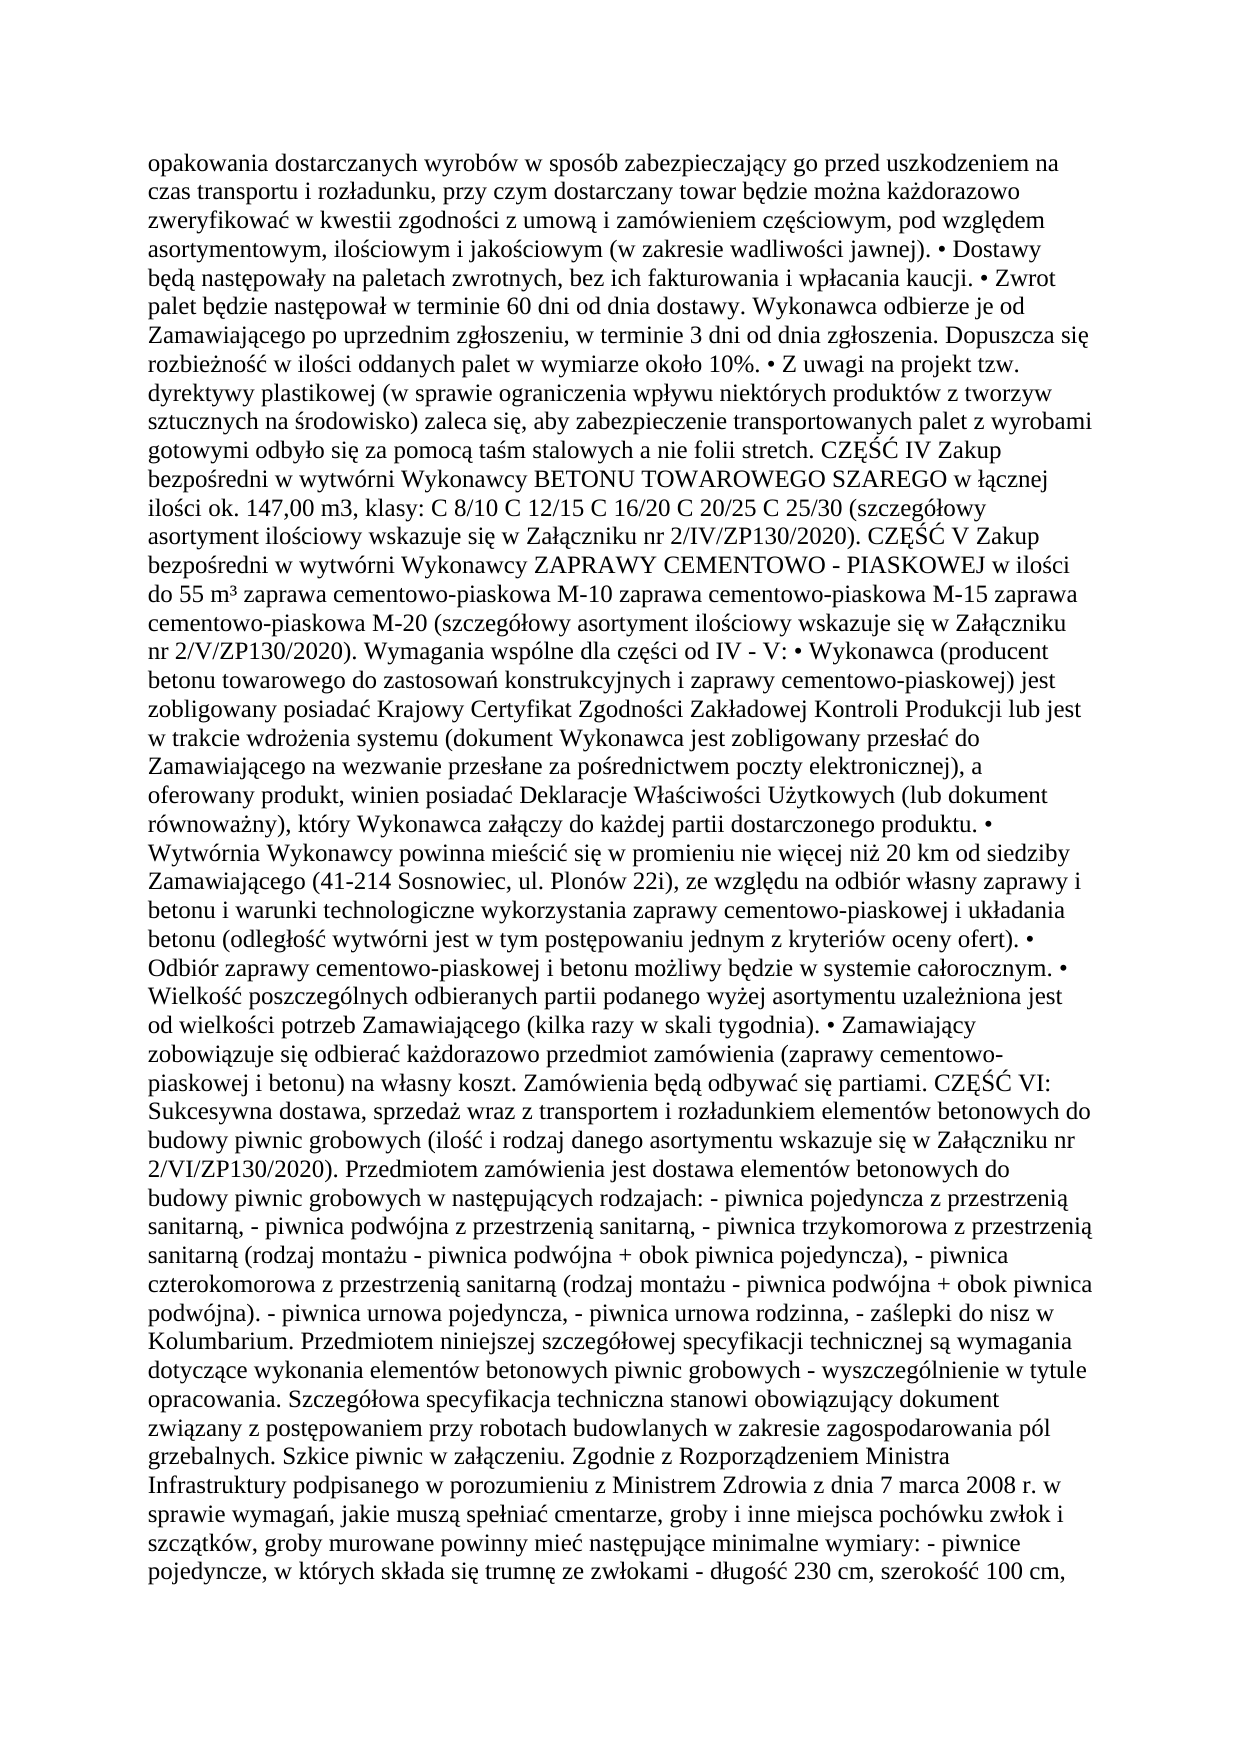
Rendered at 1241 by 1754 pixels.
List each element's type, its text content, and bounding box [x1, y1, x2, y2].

text opakowania dostarczanych wyrobów w sposób zabezpieczający go przed uszkodzeniem na czas transportu i rozładunku, przy czym dostarczany towar będzie można każdorazowo zweryfikować w kwestii zgodności z umową i zamówieniem częściowym, pod względem asortymentowym, ilościowym i jakościowym (w zakresie wadliwości jawnej). • Dostawy będą następowały na paletach zwrotnych, bez ich fakturowania i wpłacania kaucji. • Zwrot palet będzie następował w terminie 60 dni od dnia dostawy. Wykonawca odbierze je od Zamawiającego po uprzednim zgłoszeniu, w terminie 3 dni od dnia zgłoszenia. Dopuszcza się rozbieżność w ilości oddanych palet w wymiarze około 10%. • Z uwagi na projekt tzw. dyrektywy plastikowej (w sprawie ograniczenia wpływu niektórych produktów z tworzyw sztucznych na środowisko) zaleca się, aby zabezpieczenie transportowanych palet z wyrobami gotowymi odbyło się za pomocą taśm stalowych a nie folii stretch. CZĘŚĆ IV Zakup bezpośredni w wytwórni Wykonawcy BETONU TOWAROWEGO SZAREGO w łącznej ilości ok. 147,00 m3, klasy: C 8/10 C 12/15 C 16/20 C 20/25 C 25/30 (szczegółowy asortyment ilościowy wskazuje się w Załączniku nr 2/IV/ZP130/2020). CZĘŚĆ V Zakup bezpośredni w wytwórni Wykonawcy ZAPRAWY CEMENTOWO - PIASKOWEJ w ilości do 55 m³ zaprawa cementowo-piaskowa M-10 zaprawa cementowo-piaskowa M-15 zaprawa cementowo-piaskowa M-20 (szczegółowy asortyment ilościowy wskazuje się w Załączniku nr 2/V/ZP130/2020). Wymagania wspólne dla części od IV - V: • Wykonawca (producent betonu towarowego do zastosowań konstrukcyjnych i zaprawy cementowo-piaskowej) jest zobligowany posiadać Krajowy Certyfikat Zgodności Zakładowej Kontroli Produkcji lub jest w trakcie wdrożenia systemu (dokument Wykonawca jest zobligowany przesłać do Zamawiającego na wezwanie przesłane za pośrednictwem poczty elektronicznej), a oferowany produkt, winien posiadać Deklaracje Właściwości Użytkowych (lub dokument równoważny), który Wykonawca załączy do każdej partii dostarczonego produktu. • Wytwórnia Wykonawcy powinna mieścić się w promieniu nie więcej niż 20 km od siedziby Zamawiającego (41-214 Sosnowiec, ul. Plonów 22i), ze względu na odbiór własny zaprawy i betonu i warunki technologiczne wykorzystania zaprawy cementowo-piaskowej i układania betonu (odległość wytwórni jest w tym postępowaniu jednym z kryteriów oceny ofert). • Odbiór zaprawy cementowo-piaskowej i betonu możliwy będzie w systemie całorocznym. • Wielkość poszczególnych odbieranych partii podanego wyżej asortymentu uzależniona jest od wielkości potrzeb Zamawiającego (kilka razy w skali tygodnia). • Zamawiający zobowiązuje się odbierać każdorazowo przedmiot zamówienia (zaprawy cementowo-piaskowej i betonu) na własny koszt. Zamówienia będą odbywać się partiami. CZĘŚĆ VI: Sukcesywna dostawa, sprzedaż wraz z transportem i rozładunkiem elementów betonowych do budowy piwnic grobowych (ilość i rodzaj danego asortymentu wskazuje się w Załączniku nr 2/VI/ZP130/2020). Przedmiotem zamówienia jest dostawa elementów betonowych do budowy piwnic grobowych w następujących rodzajach: - piwnica pojedyncza z przestrzenią sanitarną, - piwnica podwójna z przestrzenią sanitarną, - piwnica trzykomorowa z przestrzenią sanitarną (rodzaj montażu - piwnica podwójna + obok piwnica pojedyncza), - piwnica czterokomorowa z przestrzenią sanitarną (rodzaj montażu - piwnica podwójna + obok piwnica podwójna). - piwnica urnowa pojedyncza, - piwnica urnowa rodzinna, - zaślepki do nisz w Kolumbarium. Przedmiotem niniejszej szczegółowej specyfikacji technicznej są wymagania dotyczące wykonania elementów betonowych piwnic grobowych - wyszczególnienie w tytule opracowania. Szczegółowa specyfikacja techniczna stanowi obowiązujący dokument związany z postępowaniem przy robotach budowlanych w zakresie zagospodarowania pól grzebalnych. Szkice piwnic w załączeniu. Zgodnie z Rozporządzeniem Ministra Infrastruktury podpisanego w porozumieniu z Ministrem Zdrowia z dnia 7 marca 2008 r. w sprawie wymagań, jakie muszą spełniać cmentarze, groby i inne miejsca pochówku zwłok i szczątków, groby murowane powinny mieć następujące minimalne wymiary: - piwnice pojedyncze, w których składa się trumnę ze zwłokami - długość 230 cm, szerokość 100 cm, [148, 148, 1093, 1585]
